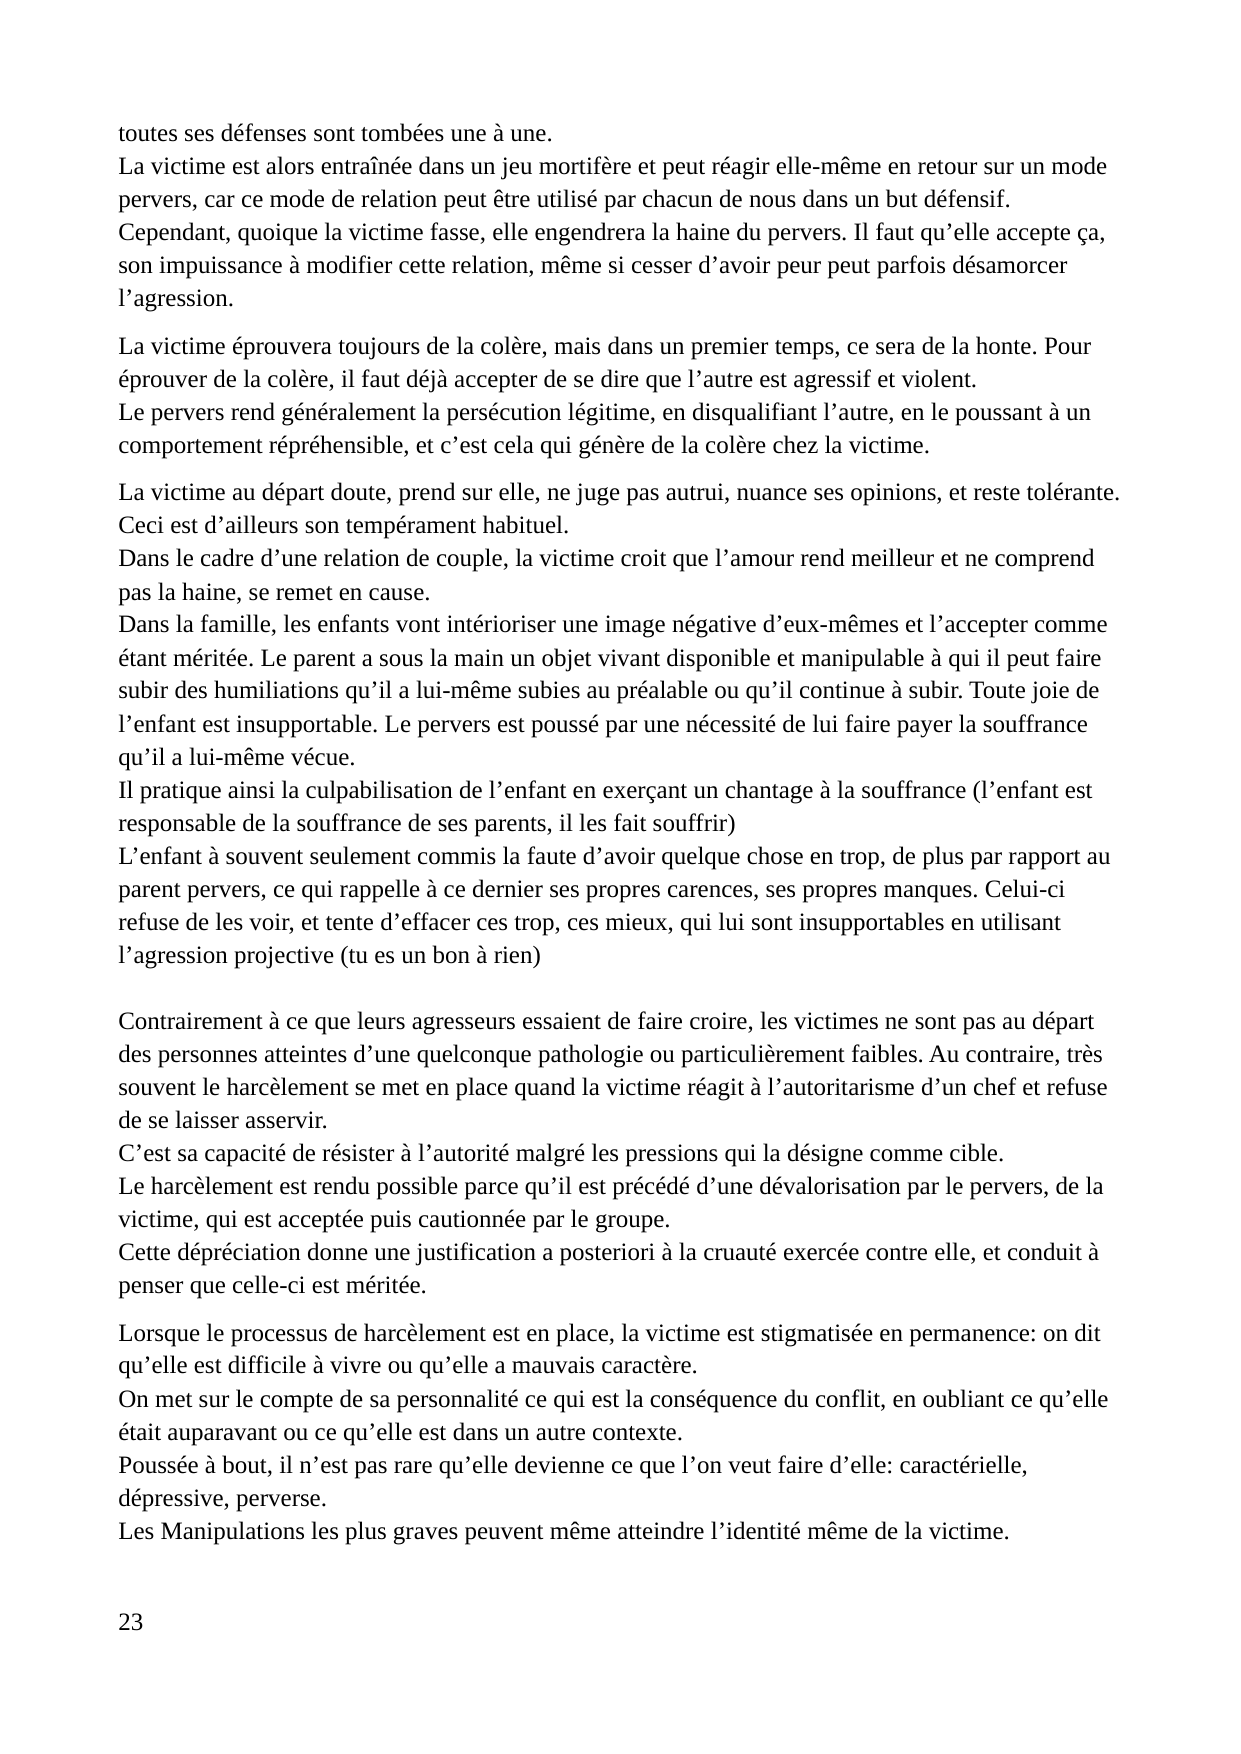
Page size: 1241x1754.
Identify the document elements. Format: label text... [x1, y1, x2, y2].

text toutes ses défenses sont tombées une à une. La victime est alors entraînée dans un jeu mortifère et peut réagir elle-même en retour sur un mode pervers, car ce mode de relation peut être utilisé par chacun de nous dans un but défensif. Cependant, quoique la victime fasse, elle engendrera la haine du pervers. Il faut qu’elle accepte ça, son impuissance à modifier cette relation, même si cesser d’avoir peur peut parfois désamorcer l’agression. [118, 118, 1122, 312]
text La victime au départ doute, prend sur elle, ne juge pas autrui, nuance ses opinions, et reste tolérante. Ceci est d’ailleurs son tempérament habituel. Dans le cadre d’une relation de couple, la victime croit que l’amour rend meilleur et ne comprend pas la haine, se remet en cause. Dans la famille, les enfants vont intérioriser une image négative d’eux-mêmes et l’accepter comme étant méritée. Le parent a sous la main un objet vivant disponible et manipulable à qui il peut faire subir des humiliations qu’il a lui-même subies au préalable ou qu’il continue à subir. Toute joie de l’enfant est insupportable. Le pervers est poussé par une nécessité de lui faire payer la souffrance qu’il a lui-même vécue. Il pratique ainsi la culpabilisation de l’enfant en exerçant un chantage à la souffrance (l’enfant est responsable de la souffrance de ses parents, il les fait souffrir) L’enfant à souvent seulement commis la faute d’avoir quelque chose en trop, de plus par rapport au parent pervers, ce qui rappelle à ce dernier ses propres carences, ses propres manques. Celui-ci refuse de les voir, et tente d’effacer ces trop, ces mieux, qui lui sont insupportables en utilisant l’agression projective (tu es un bon à rien) Contrairement à ce que leurs agresseurs essaient de faire croire, les victimes ne sont pas au départ des personnes atteintes d’une quelconque pathologie ou particulièrement faibles. Au contraire, très souvent le harcèlement se met en place quand la victime réagit à l’autoritarisme d’un chef et refuse de se laisser asservir. C’est sa capacité de résister à l’autorité malgré les pressions qui la désigne comme cible. Le harcèlement est rendu possible parce qu’il est précédé d’une dévalorisation par le pervers, de la victime, qui est acceptée puis cautionnée par le groupe. Cette dépréciation donne une justification a posteriori à la cruauté exercée contre elle, et conduit à penser que celle-ci est méritée. [118, 477, 1122, 1299]
text La victime éprouvera toujours de la colère, mais dans un premier temps, ce sera de la honte. Pour éprouver de la colère, il faut déjà accepter de se dire que l’autre est agressif et violent. Le pervers rend généralement la persécution légitime, en disqualifiant l’autre, en le poussant à un comportement répréhensible, et c’est cela qui génère de la colère chez la victime. [118, 331, 1122, 459]
text Lorsque le processus de harcèlement est en place, la victime est stigmatisée en permanence: on dit qu’elle est difficile à vivre ou qu’elle a mauvais caractère. On met sur le compte de sa personnalité ce qui est la conséquence du conflit, en oubliant ce qu’elle était auparavant ou ce qu’elle est dans un autre contexte. Poussée à bout, il n’est pas rare qu’elle devienne ce que l’on veut faire d’elle: caractérielle, dépressive, perverse. Les Manipulations les plus graves peuvent même atteindre l’identité même de la victime. [118, 1318, 1122, 1544]
